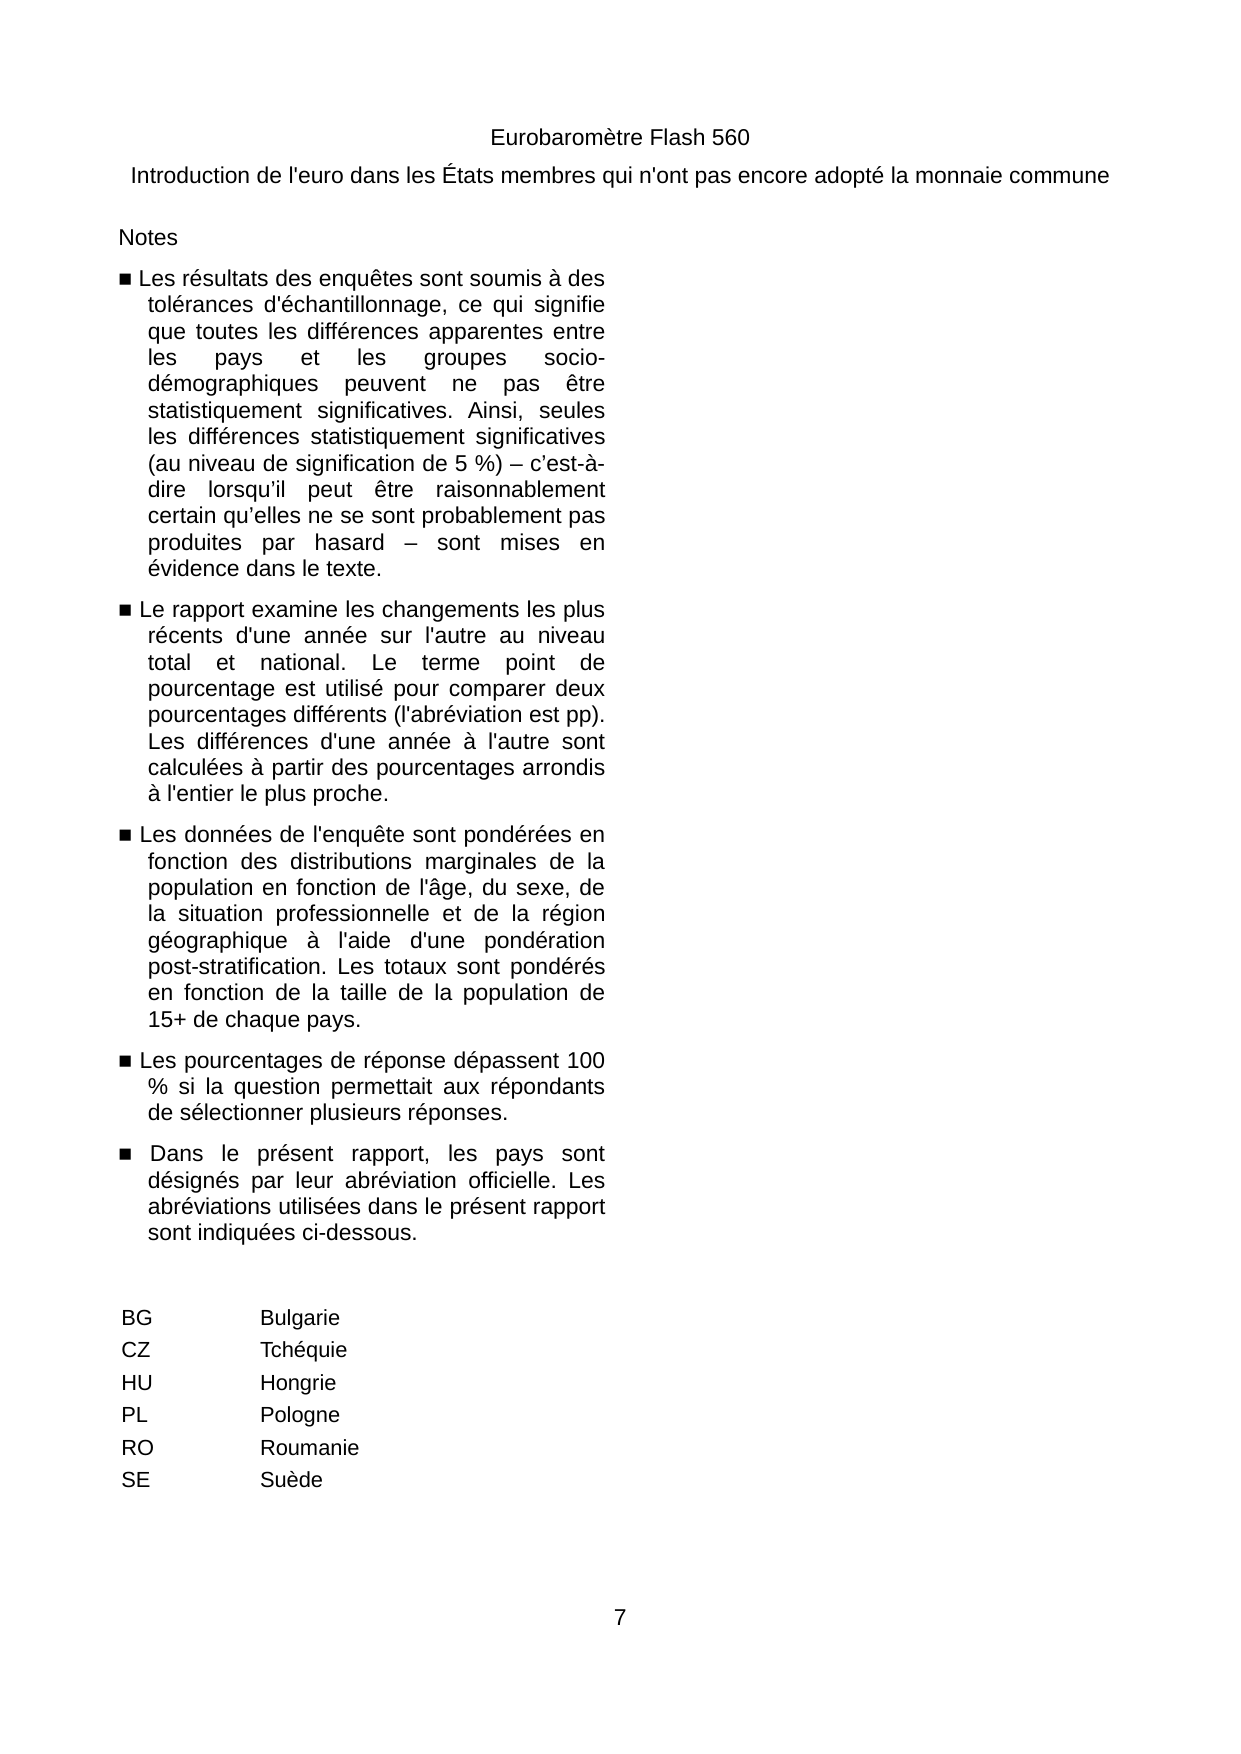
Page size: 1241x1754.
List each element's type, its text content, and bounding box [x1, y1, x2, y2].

text Notes [118, 224, 605, 250]
table_cell Suède [257, 1463, 395, 1496]
table_cell RO [118, 1431, 257, 1463]
text ■ Les résultats des enquêtes sont soumis à des tolérances d'échantillonnage, ce qui signifie que toutes les différences apparentes entre les pays et les groupes socio-démographiques peuvent ne pas être statistiquement significatives. Ainsi, seules les différences statistiquement significatives (au niveau de signification de 5 %) – c’est-à-dire lorsqu’il peut être raisonnablement certain qu’elles ne se sont probablement pas produites par hasard – sont mises en évidence dans le texte. [118, 265, 605, 581]
table_header BG [118, 1301, 257, 1334]
text ■ Les pourcentages de réponse dépassent 100 % si la question permettait aux répondants de sélectionner plusieurs réponses. [118, 1047, 605, 1126]
table_cell SE [118, 1463, 257, 1496]
table_cell Tchéquie [257, 1334, 395, 1366]
table_cell CZ [118, 1334, 257, 1366]
text ■ Les données de l'enquête sont pondérées en fonction des distributions marginales de la population en fonction de l'âge, du sexe, de la situation professionnelle et de la région géographique à l'aide d'une pondération post-stratification. Les totaux sont pondérés en fonction de la taille de la population de 15+ de chaque pays. [118, 821, 605, 1032]
text ■ Dans le présent rapport, les pays sont désignés par leur abréviation officielle. Les abréviations utilisées dans le présent rapport sont indiquées ci-dessous. [118, 1140, 605, 1246]
table_cell PL [118, 1399, 257, 1431]
table_cell Pologne [257, 1399, 395, 1431]
table_cell Hongrie [257, 1366, 395, 1398]
table_header Bulgarie [257, 1301, 395, 1334]
table_cell HU [118, 1366, 257, 1398]
text ■ Le rapport examine les changements les plus récents d'une année sur l'autre au niveau total et national. Le terme point de pourcentage est utilisé pour comparer deux pourcentages différents (l'abréviation est pp). Les différences d'une année à l'autre sont calculées à partir des pourcentages arrondis à l'entier le plus proche. [118, 596, 605, 807]
table_cell Roumanie [257, 1431, 395, 1463]
